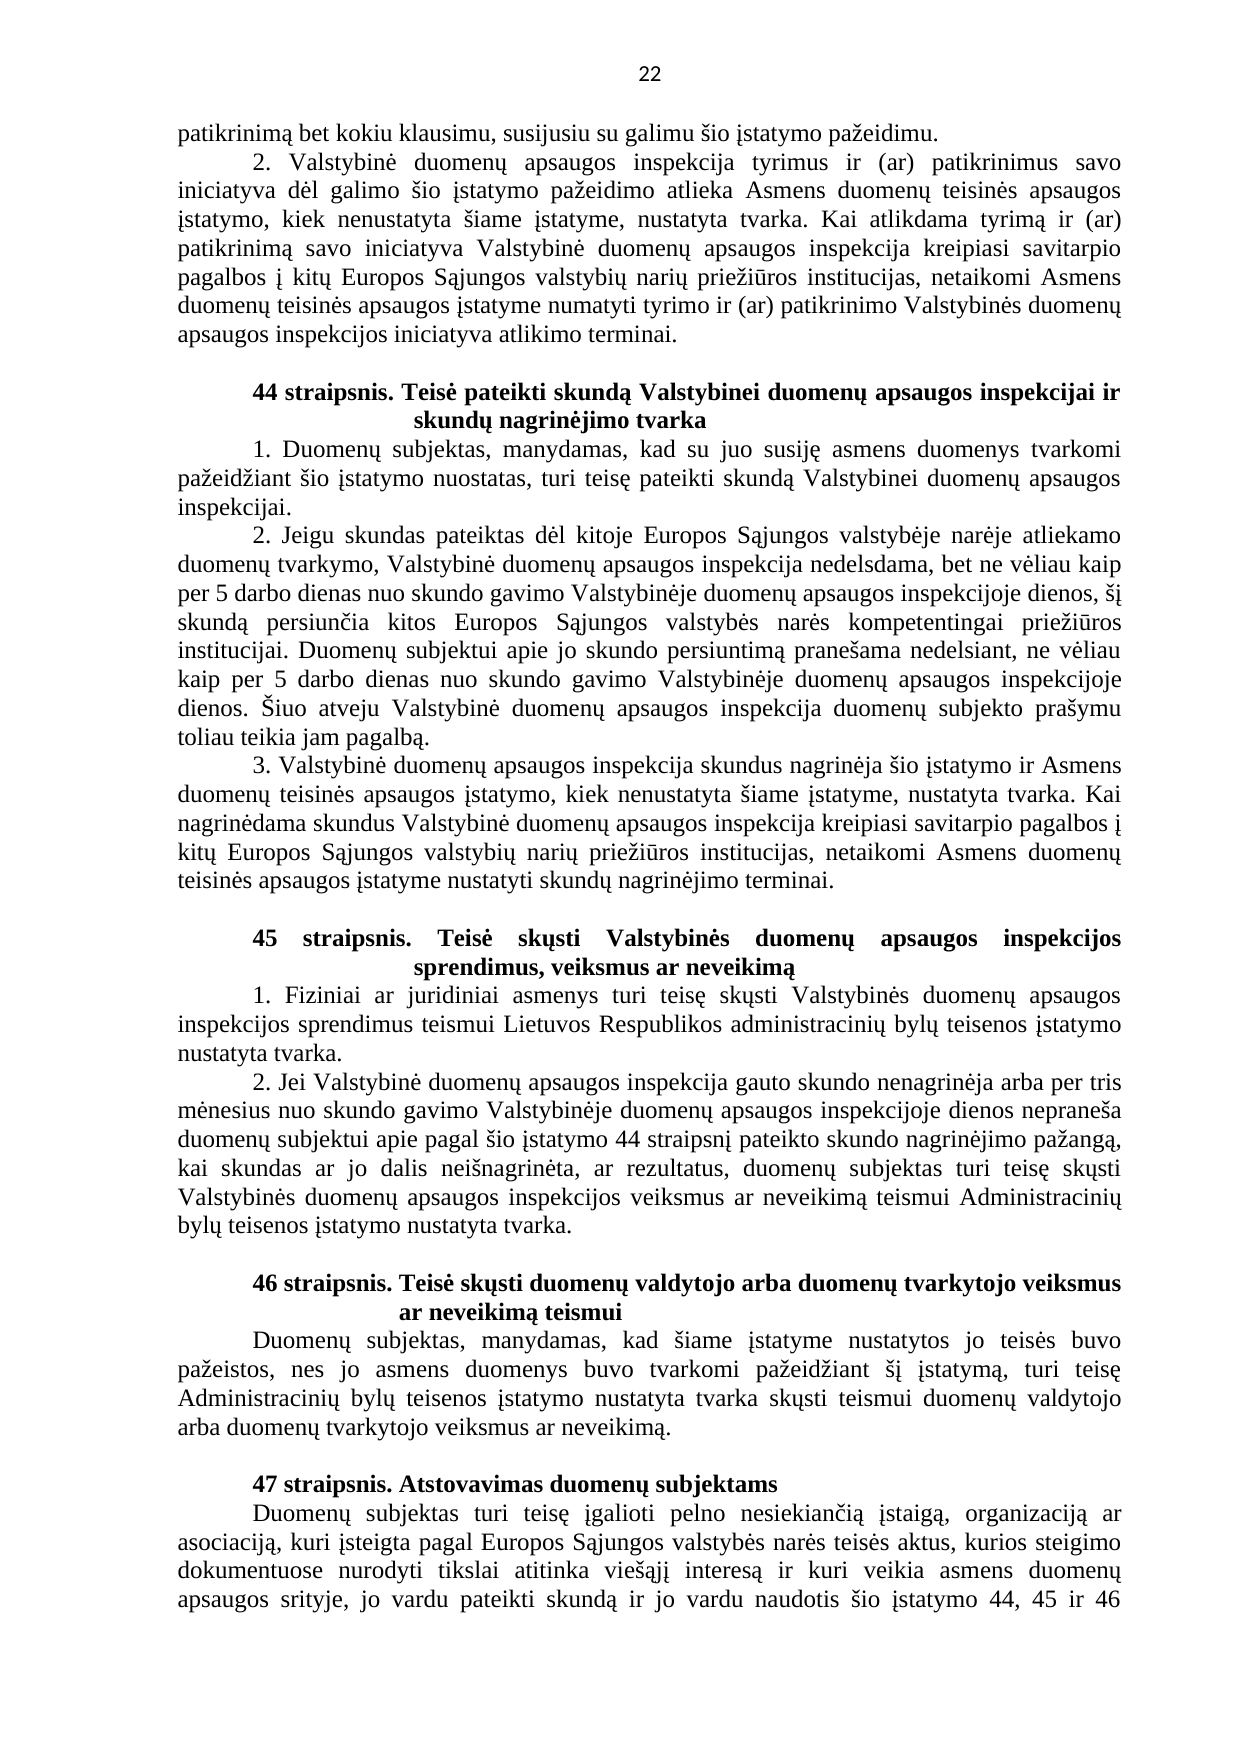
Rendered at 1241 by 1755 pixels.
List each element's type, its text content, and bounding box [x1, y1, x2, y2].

text 45 straipsnis. Teisė skųsti Valstybinės duomenų apsaugos inspekcijos sprendimus, veiksmus ar neveikimą [252, 923, 1122, 981]
text 1. Fiziniai ar juridiniai asmenys turi teisę skųsti Valstybinės duomenų apsaugos inspekcijos sprendimus teismui Lietuvos Respublikos administracinių bylų teisenos įstatymo nustatyta tvarka. [177, 981, 1122, 1067]
text 46 straipsnis. Teisė skųsti duomenų valdytojo arba duomenų tvarkytojo veiksmus ar neveikimą teismui [252, 1268, 1122, 1326]
text 2. Jeigu skundas pateiktas dėl kitoje Europos Sąjungos valstybėje narėje atliekamo duomenų tvarkymo, Valstybinė duomenų apsaugos inspekcija nedelsdama, bet ne vėliau kaip per 5 darbo dienas nuo skundo gavimo Valstybinėje duomenų apsaugos inspekcijoje dienos, šį skundą persiunčia kitos Europos Sąjungos valstybės narės kompetentingai priežiūros institucijai. Duomenų subjektui apie jo skundo persiuntimą pranešama nedelsiant, ne vėliau kaip per 5 darbo dienas nuo skundo gavimo Valstybinėje duomenų apsaugos inspekcijoje dienos. Šiuo atveju Valstybinė duomenų apsaugos inspekcija duomenų subjekto prašymu toliau teikia jam pagalbą. [177, 521, 1122, 751]
text 2. Jei Valstybinė duomenų apsaugos inspekcija gauto skundo nenagrinėja arba per tris mėnesius nuo skundo gavimo Valstybinėje duomenų apsaugos inspekcijoje dienos nepraneša duomenų subjektui apie pagal šio įstatymo 44 straipsnį pateikto skundo nagrinėjimo pažangą, kai skundas ar jo dalis neišnagrinėta, ar rezultatus, duomenų subjektas turi teisę skųsti Valstybinės duomenų apsaugos inspekcijos veiksmus ar neveikimą teismui Administracinių bylų teisenos įstatymo nustatyta tvarka. [177, 1067, 1122, 1239]
text 3. Valstybinė duomenų apsaugos inspekcija skundus nagrinėja šio įstatymo ir Asmens duomenų teisinės apsaugos įstatymo, kiek nenustatyta šiame įstatyme, nustatyta tvarka. Kai nagrinėdama skundus Valstybinė duomenų apsaugos inspekcija kreipiasi savitarpio pagalbos į kitų Europos Sąjungos valstybių narių priežiūros institucijas, netaikomi Asmens duomenų teisinės apsaugos įstatyme nustatyti skundų nagrinėjimo terminai. [177, 751, 1122, 894]
text Duomenų subjektas turi teisę įgalioti pelno nesiekiančią įstaigą, organizaciją ar asociaciją, kuri įsteigta pagal Europos Sąjungos valstybės narės teisės aktus, kurios steigimo dokumentuose nurodyti tikslai atitinka viešąjį interesą ir kuri veikia asmens duomenų apsaugos srityje, jo vardu pateikti skundą ir jo vardu naudotis šio įstatymo 44, 45 ir 46 [177, 1498, 1122, 1613]
text patikrinimą bet kokiu klausimu, susijusiu su galimu šio įstatymo pažeidimu. [177, 118, 1122, 147]
text Duomenų subjektas, manydamas, kad šiame įstatyme nustatytos jo teisės buvo pažeistos, nes jo asmens duomenys buvo tvarkomi pažeidžiant šį įstatymą, turi teisę Administracinių bylų teisenos įstatymo nustatyta tvarka skųsti teismui duomenų valdytojo arba duomenų tvarkytojo veiksmus ar neveikimą. [177, 1326, 1122, 1441]
text 2. Valstybinė duomenų apsaugos inspekcija tyrimus ir (ar) patikrinimus savo iniciatyva dėl galimo šio įstatymo pažeidimo atlieka Asmens duomenų teisinės apsaugos įstatymo, kiek nenustatyta šiame įstatyme, nustatyta tvarka. Kai atlikdama tyrimą ir (ar) patikrinimą savo iniciatyva Valstybinė duomenų apsaugos inspekcija kreipiasi savitarpio pagalbos į kitų Europos Sąjungos valstybių narių priežiūros institucijas, netaikomi Asmens duomenų teisinės apsaugos įstatyme numatyti tyrimo ir (ar) patikrinimo Valstybinės duomenų apsaugos inspekcijos iniciatyva atlikimo terminai. [177, 147, 1122, 348]
text 1. Duomenų subjektas, manydamas, kad su juo susiję asmens duomenys tvarkomi pažeidžiant šio įstatymo nuostatas, turi teisę pateikti skundą Valstybinei duomenų apsaugos inspekcijai. [177, 434, 1122, 521]
text 44 straipsnis. Teisė pateikti skundą Valstybinei duomenų apsaugos inspekcijai ir skundų nagrinėjimo tvarka [252, 377, 1122, 434]
text 47 straipsnis. Atstovavimas duomenų subjektams [177, 1469, 1122, 1498]
